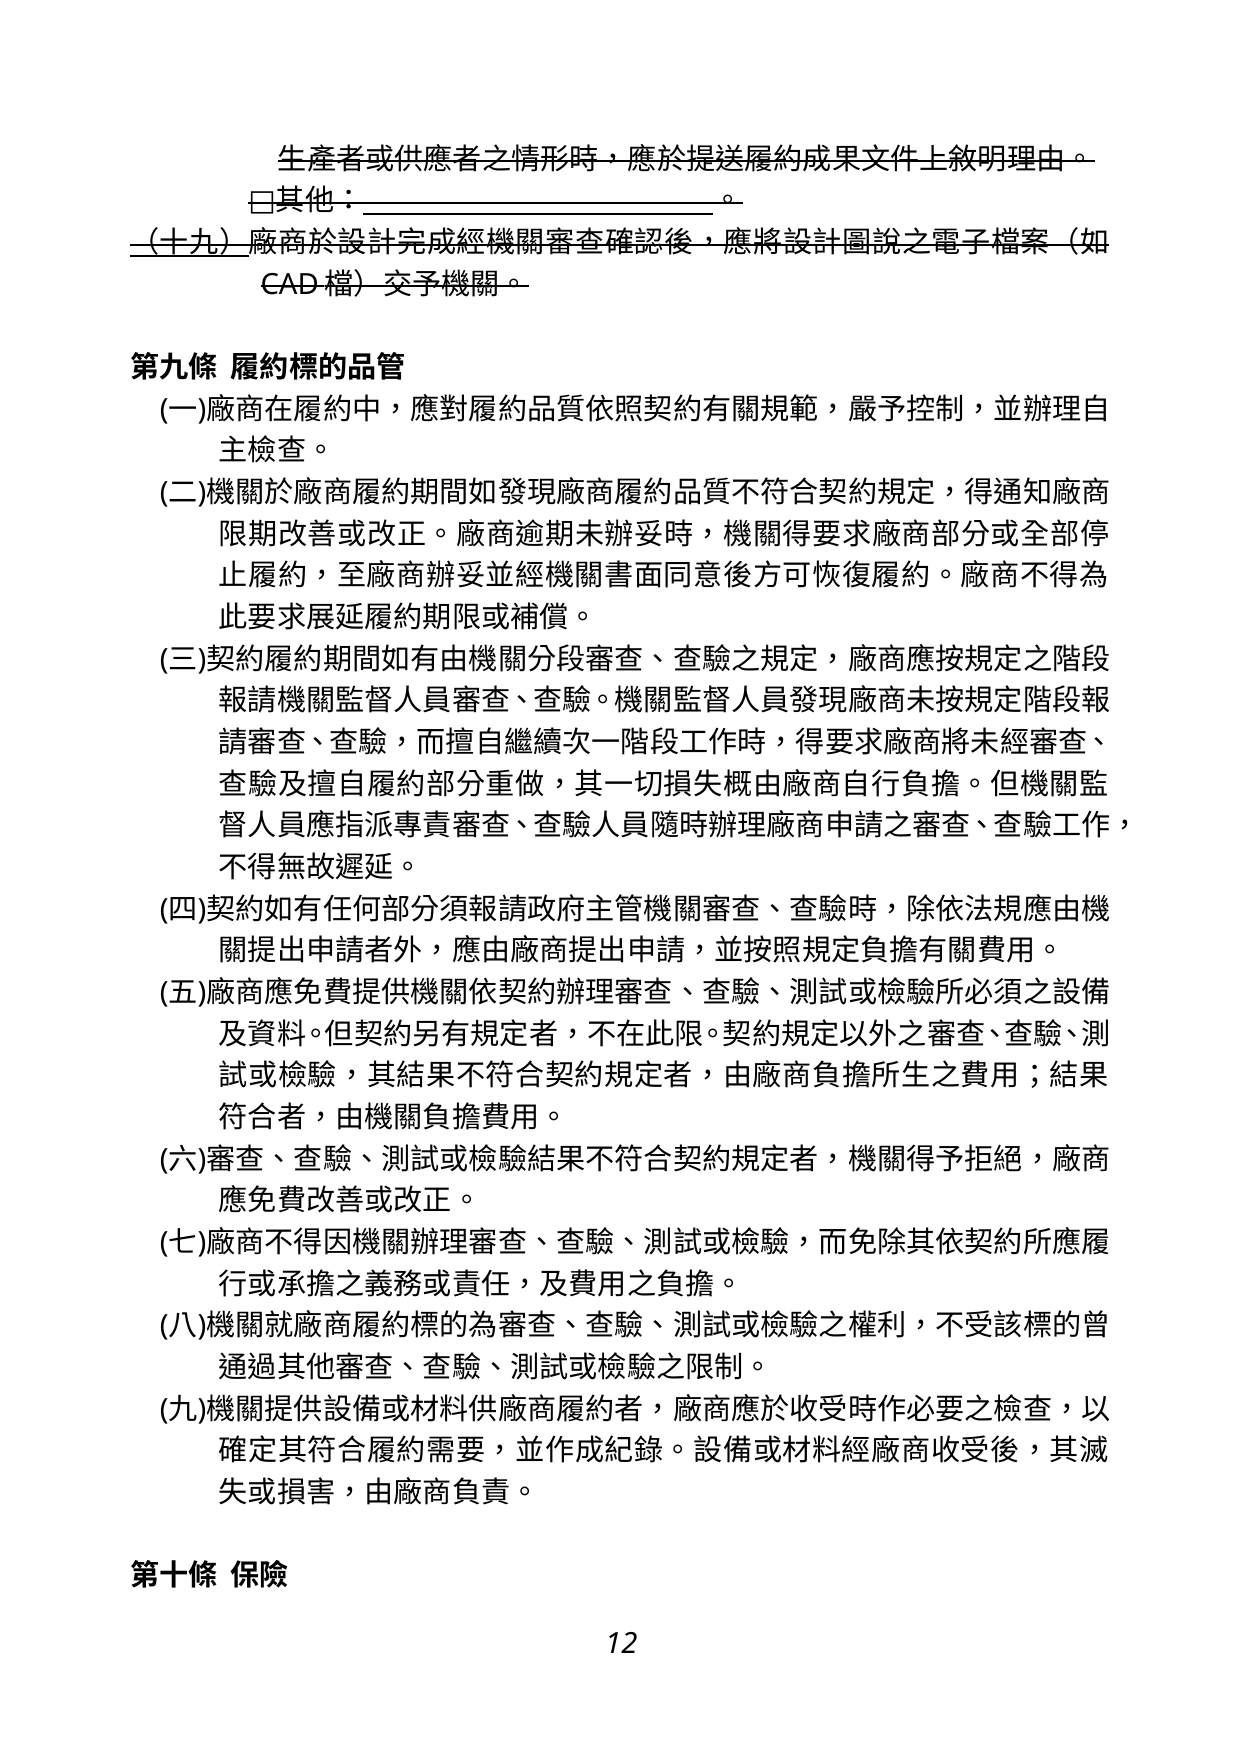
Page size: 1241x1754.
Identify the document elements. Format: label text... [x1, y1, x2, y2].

text (三)契約履約期間如有由機關分段審查、查驗之規定，廠商應按規定之階段報請機關監督人員審查、查驗。機關監督人員發現廠商未按規定階段報請審查、查驗，而擅自繼續次一階段工作時，得要求廠商將未經審查、查驗及擅自履約部分重做，其一切損失概由廠商自行負擔。但機關監督人員應指派專責審查、查驗人員隨時辦理廠商申請之審查、查驗工作，不得無故遲延。 [159, 636, 1110, 886]
text 第九條 履約標的品管 [130, 344, 1110, 386]
text □廠商所擬定之招標文件，其內容不得有不當限制競爭之情形。其有要求或提及特定之商標或商名、專利、設計或型式、特定來源地、生產者或供應者之情形時，應於提送履約成果文件上敘明理由。 [248, 136, 1104, 177]
text (七)廠商不得因機關辦理審查、查驗、測試或檢驗，而免除其依契約所應履行或承擔之義務或責任，及費用之負擔。 [159, 1219, 1110, 1302]
text （十九）廠商於設計完成經機關審查確認後，應將設計圖說之電子檔案（如CAD檔）交予機關。 [130, 219, 1110, 302]
text □其他： 。 [248, 177, 1104, 219]
text (四)契約如有任何部分須報請政府主管機關審查、查驗時，除依法規應由機關提出申請者外，應由廠商提出申請，並按照規定負擔有關費用。 [159, 886, 1110, 969]
text (六)審查、查驗、測試或檢驗結果不符合契約規定者，機關得予拒絕，廠商應免費改善或改正。 [159, 1136, 1110, 1219]
text (一)廠商在履約中，應對履約品質依照契約有關規範，嚴予控制，並辦理自主檢查。 [159, 386, 1110, 469]
text (九)機關提供設備或材料供廠商履約者，廠商應於收受時作必要之檢查，以確定其符合履約需要，並作成紀錄。設備或材料經廠商收受後，其滅失或損害，由廠商負責。 [159, 1386, 1110, 1511]
text (二)機關於廠商履約期間如發現廠商履約品質不符合契約規定，得通知廠商限期改善或改正。廠商逾期未辦妥時，機關得要求廠商部分或全部停止履約，至廠商辦妥並經機關書面同意後方可恢復履約。廠商不得為此要求展延履約期限或補償。 [159, 469, 1110, 636]
text (五)廠商應免費提供機關依契約辦理審查、查驗、測試或檢驗所必須之設備及資料。但契約另有規定者，不在此限。契約規定以外之審查、查驗、測試或檢驗，其結果不符合契約規定者，由廠商負擔所生之費用；結果符合者，由機關負擔費用。 [159, 969, 1110, 1136]
text 第十條 保險 [130, 1552, 1110, 1594]
text (八)機關就廠商履約標的為審查、查驗、測試或檢驗之權利，不受該標的曾通過其他審查、查驗、測試或檢驗之限制。 [159, 1302, 1110, 1386]
